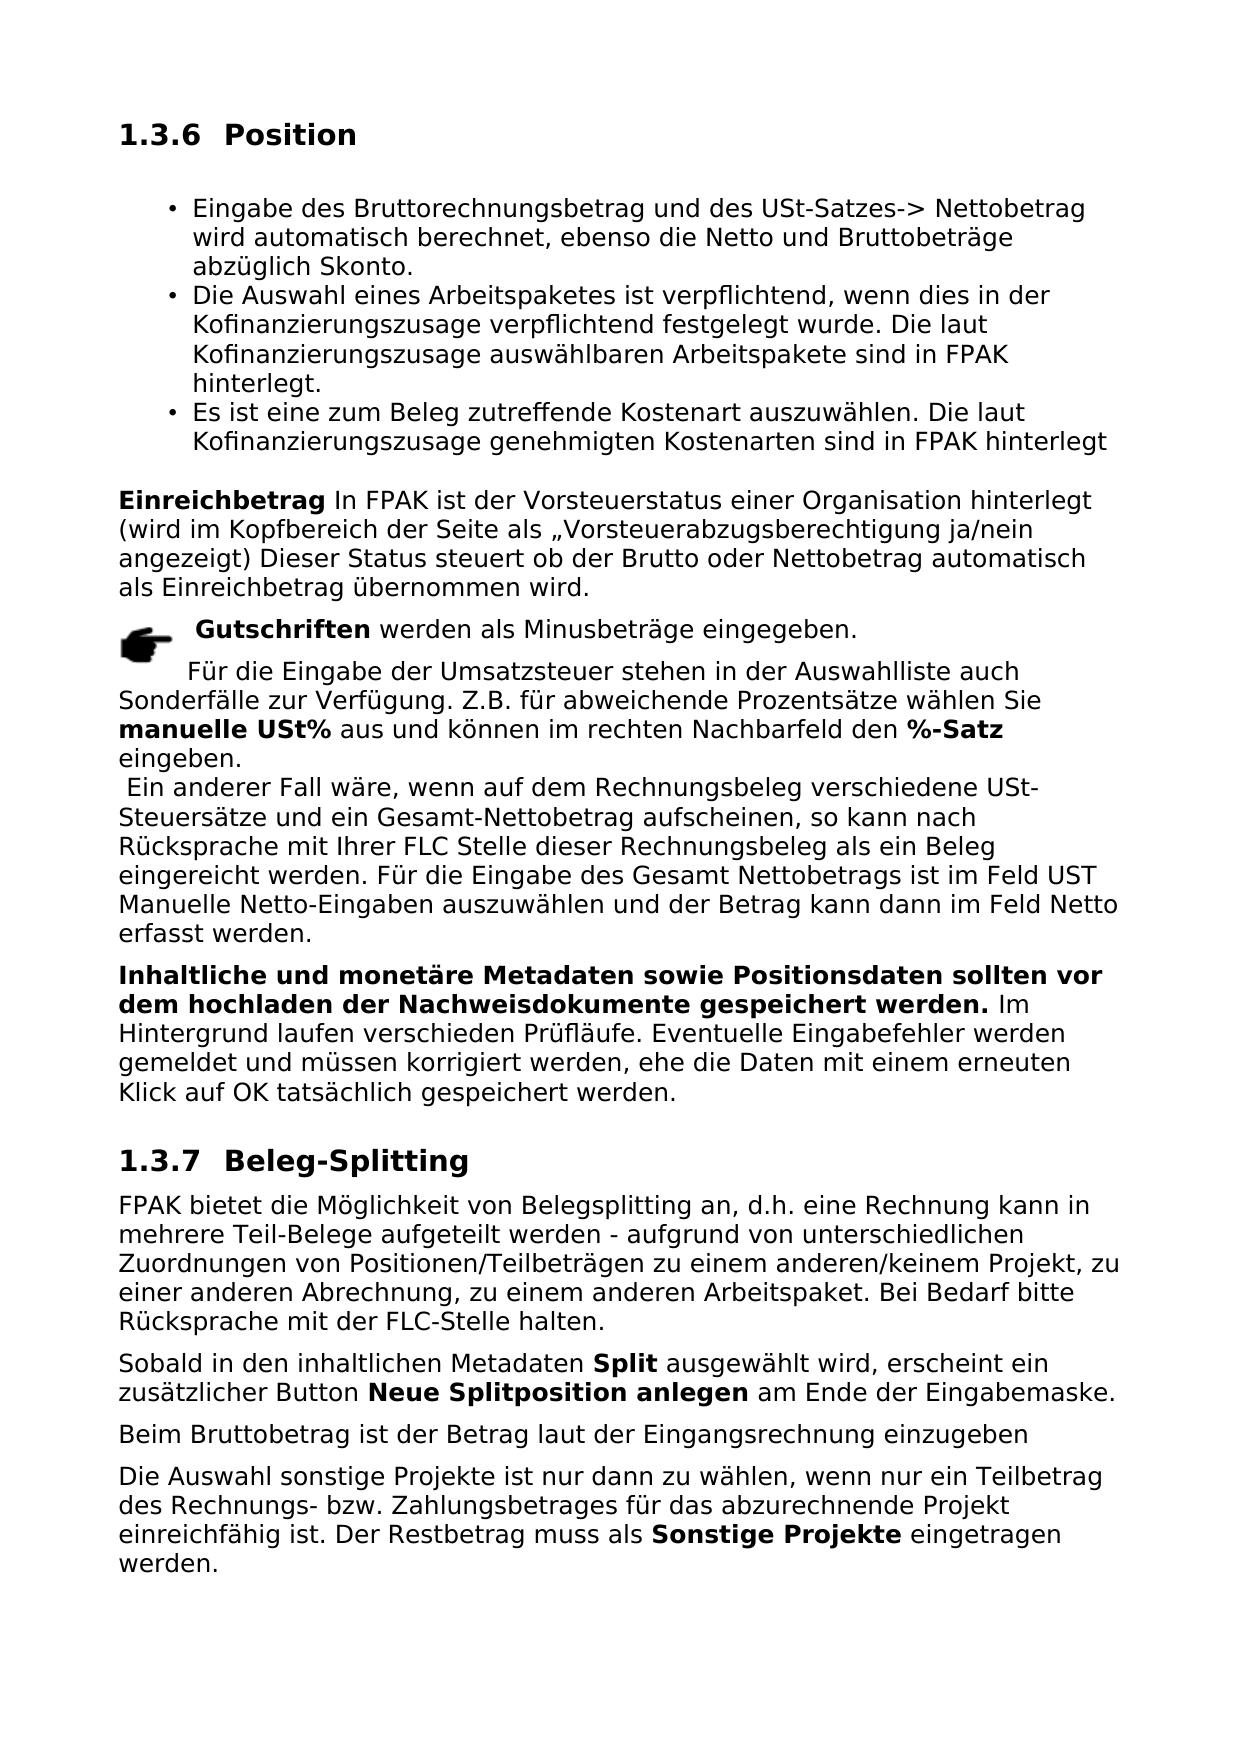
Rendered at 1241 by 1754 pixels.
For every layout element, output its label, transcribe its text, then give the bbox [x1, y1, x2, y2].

text FPAK bietet die Möglichkeit von Belegsplitting an, d.h. eine Rechnung kann in mehrere Teil-Belege aufgeteilt werden - aufgrund von unterschiedlichen Zuordnungen von Positionen/Teilbeträgen zu einem anderen/keinem Projekt, zu einer anderen Abrechnung, zu einem anderen Arbeitspaket. Bei Bedarf bitte Rücksprache mit der FLC-Stelle halten. [118, 1191, 1122, 1337]
text Die Auswahl sonstige Projekte ist nur dann zu wählen, wenn nur ein Teilbetrag des Rechnungs- bzw. Zahlungsbetrages für das abzurechnende Projekt einreichfähig ist. Der Restbetrag muss als Sonstige Projekte eingetragen werden. [118, 1462, 1122, 1578]
text Inhaltliche und monetäre Metadaten sowie Positionsdaten sollten vor dem hochladen der Nachweisdokumente gespeichert werden. Im Hintergrund laufen verschieden Prüfläufe. Eventuelle Eingabefehler werden gemeldet und müssen korrigiert werden, ehe die Daten mit einem erneuten Klick auf OK tatsächlich gespeichert werden. [118, 961, 1122, 1107]
text Für die Eingabe der Umsatzsteuer stehen in der Auswahlliste auch Sonderfälle zur Verfügung. Z.B. für abweichende Prozentsätze wählen Sie manuelle USt% aus und können im rechten Nachbarfeld den %-Satz eingeben. Ein anderer Fall wäre, wenn auf dem Rechnungsbeleg verschiedene USt-Steuersätze und ein Gesamt-Nettobetrag aufscheinen, so kann nach Rücksprache mit Ihrer FLC Stelle dieser Rechnungsbeleg als ein Beleg eingereicht werden. Für die Eingabe des Gesamt Nettobetrags ist im Feld UST Manuelle Netto-Eingaben auszuwählen und der Betrag kann dann im Feld Netto erfasst werden. [118, 657, 1122, 948]
text Sobald in den inhaltlichen Metadaten Split ausgewählt wird, erscheint ein zusätzlicher Button Neue Splitposition anlegen am Ende der Eingabemaske. [118, 1349, 1122, 1407]
list Die Auswahl eines Arbeitspaketes ist verpflichtend, wenn dies in der Kofinanzierungszusage verpflichtend festgelegt wurde. Die laut Kofinanzierungszusage auswählbaren Arbeitspakete sind in FPAK hinterlegt. [177, 282, 1122, 398]
text Beim Bruttobetrag ist der Betrag laut der Eingangsrechnung einzugeben [118, 1420, 1122, 1449]
subtitle Position [118, 118, 1122, 152]
list Eingabe des Bruttorechnungsbetrag und des USt-Satzes-> Nettobetrag wird automatisch berechnet, ebenso die Netto und Bruttobeträge abzüglich Skonto. [177, 194, 1122, 282]
list Es ist eine zum Beleg zutreffende Kostenart auszuwählen. Die laut Kofinanzierungszusage genehmigten Kostenarten sind in FPAK hinterlegt [177, 398, 1122, 457]
picture [118, 615, 187, 683]
text Gutschriften werden als Minusbeträge eingegeben. [187, 615, 1122, 644]
subtitle Beleg-Splitting [118, 1144, 1122, 1178]
text Einreichbetrag In FPAK ist der Vorsteuerstatus einer Organisation hinterlegt (wird im Kopfbereich der Seite als „Vorsteuerabzugsberechtigung ja/nein angezeigt) Dieser Status steuert ob der Brutto oder Nettobetrag automatisch als Einreichbetrag übernommen wird. [118, 486, 1122, 603]
